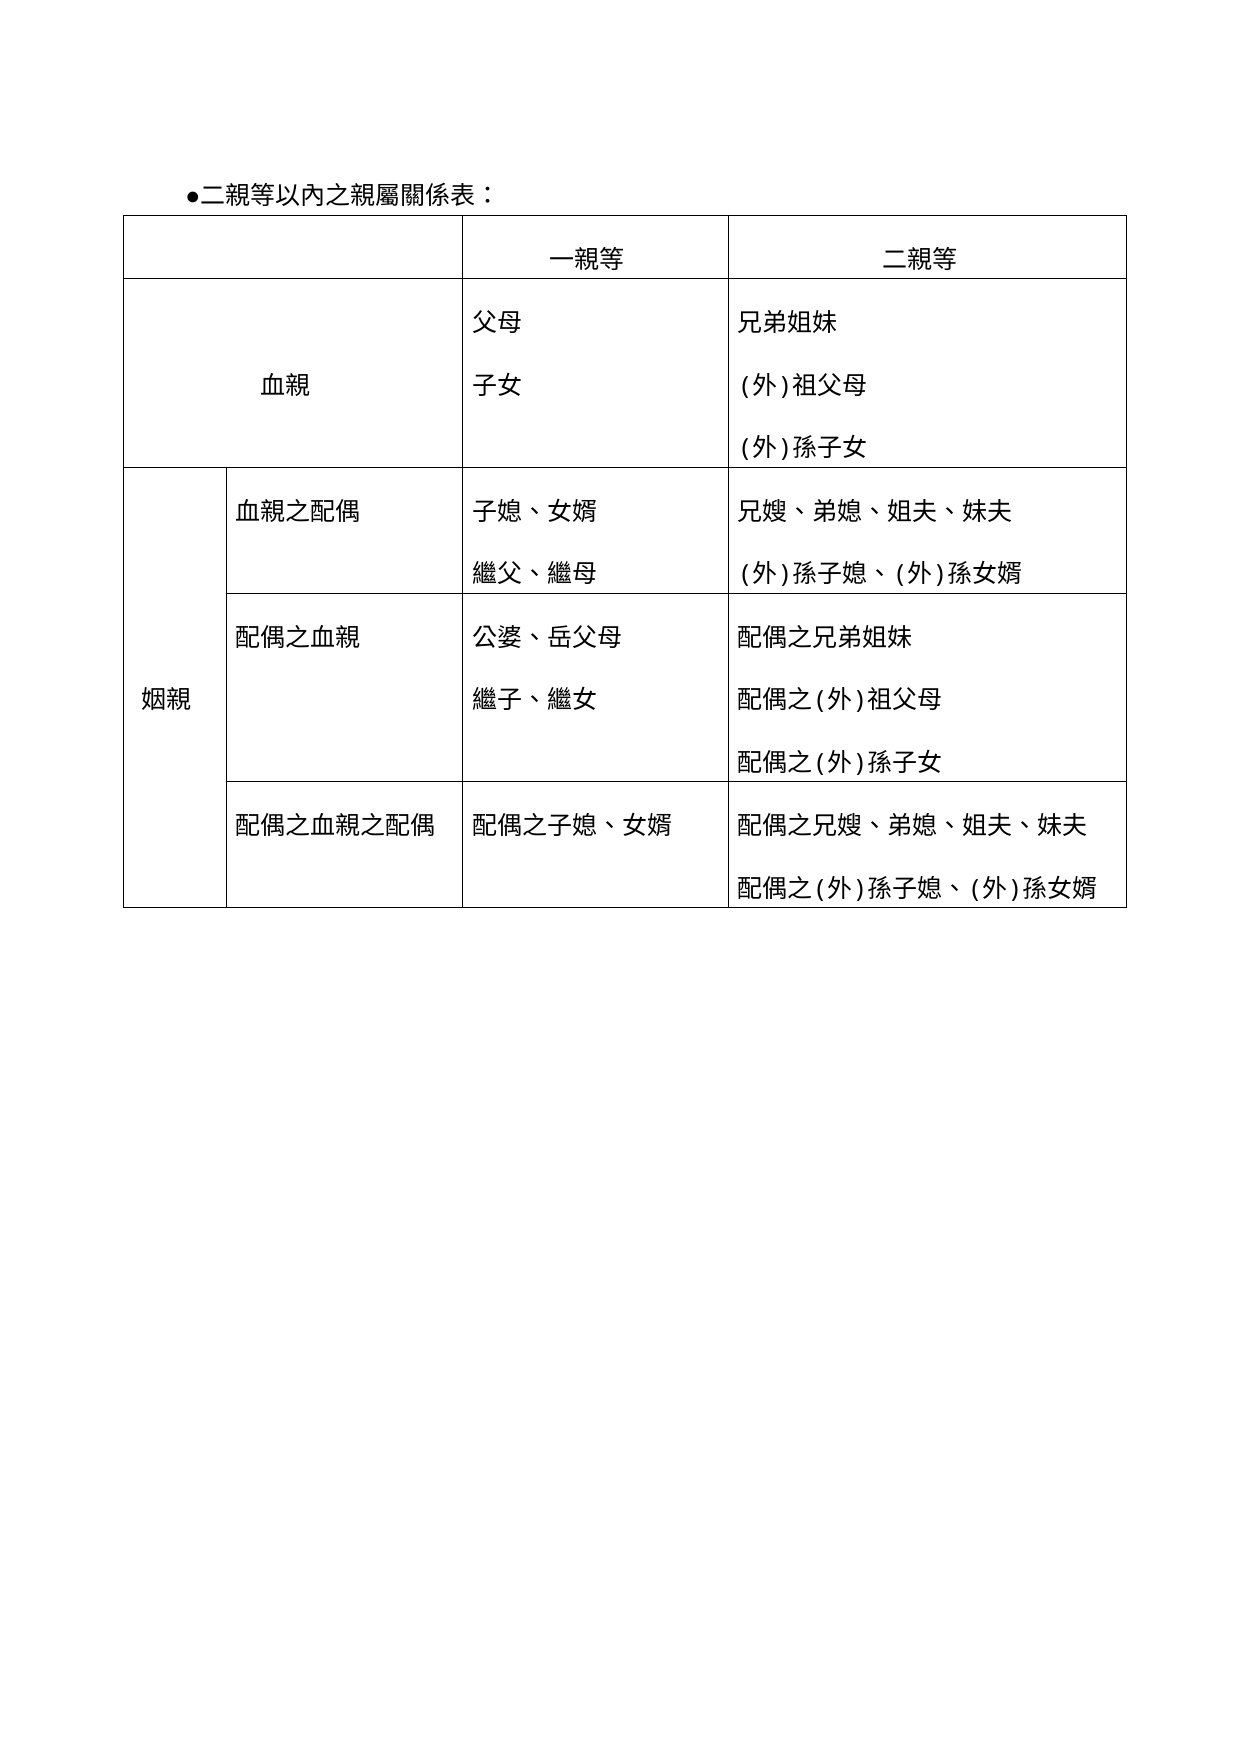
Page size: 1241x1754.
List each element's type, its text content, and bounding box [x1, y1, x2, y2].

table_cell 配偶之血親 [227, 594, 462, 781]
table_cell 父母 子女 [463, 279, 728, 467]
table_cell 配偶之兄嫂、弟媳、姐夫、妹夫 配偶之(外)孫子媳、(外)孫女婿 [729, 782, 1126, 907]
table_cell 血親之配偶 [227, 468, 462, 593]
text ●二親等以內之親屬關係表： [175, 152, 1048, 214]
table_cell 配偶之子媳、女婿 [463, 782, 728, 907]
table_header 二親等 [729, 216, 1126, 278]
table_cell 兄嫂、弟媳、姐夫、妹夫 (外)孫子媳、(外)孫女婿 [729, 468, 1126, 593]
table_cell 配偶之兄弟姐妹 配偶之(外)祖父母 配偶之(外)孫子女 [729, 594, 1126, 781]
table_header [124, 216, 462, 278]
table_cell 血親 [124, 279, 462, 467]
table_cell 姻親 [124, 468, 226, 907]
table_cell 兄弟姐妹 (外)祖父母 (外)孫子女 [729, 279, 1126, 467]
table_cell 公婆、岳父母 繼子、繼女 [463, 594, 728, 781]
table_header 一親等 [463, 216, 728, 278]
table_cell 子媳、女婿 繼父、繼母 [463, 468, 728, 593]
table_cell 配偶之血親之配偶 [227, 782, 462, 907]
